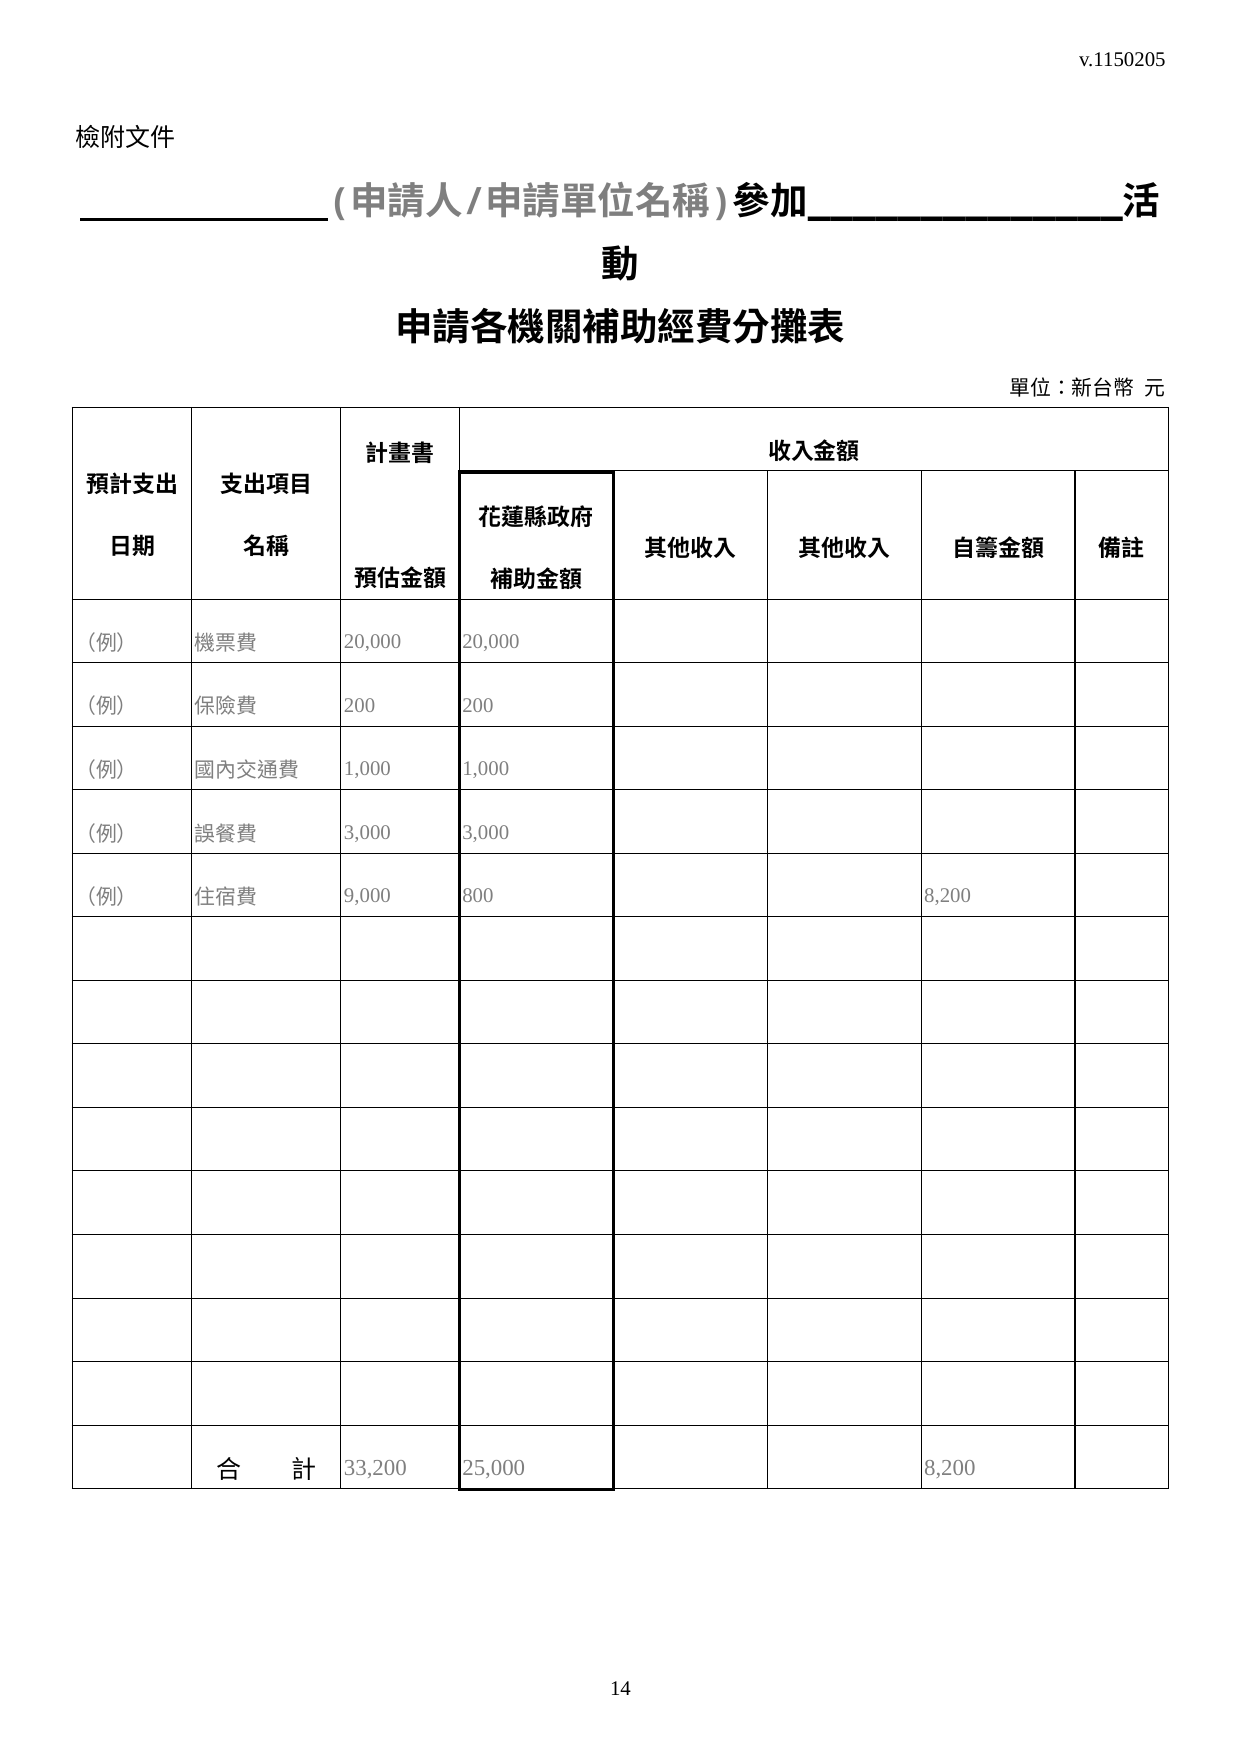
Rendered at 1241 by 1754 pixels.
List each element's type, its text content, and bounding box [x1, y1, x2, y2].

table_cell [922, 790, 1074, 853]
table_cell [73, 1426, 191, 1488]
table_cell [192, 1108, 340, 1170]
table_cell [461, 1044, 612, 1107]
table_cell [768, 854, 921, 916]
table_cell 機票費 [192, 600, 340, 662]
table_header 收入金額 [460, 408, 1168, 470]
table_cell [341, 917, 458, 980]
table_cell [615, 1299, 767, 1361]
table_cell [768, 1299, 921, 1361]
table_cell [615, 727, 767, 789]
table_cell （例） [73, 790, 191, 853]
table_cell [768, 981, 921, 1043]
table_cell 合 計 [192, 1426, 340, 1488]
table_cell [615, 1108, 767, 1170]
table_cell [922, 727, 1074, 789]
table_cell [341, 1299, 458, 1361]
table_cell [341, 1171, 458, 1234]
table_cell [768, 727, 921, 789]
table_cell [73, 1108, 191, 1170]
table_cell [461, 981, 612, 1043]
table_cell [615, 1044, 767, 1107]
table_cell [615, 1426, 767, 1488]
table_cell [1076, 1235, 1168, 1297]
table_cell [192, 1044, 340, 1107]
table_cell [73, 917, 191, 980]
table_cell [1076, 854, 1168, 916]
table_cell 200 [341, 663, 458, 726]
table_cell 20,000 [341, 600, 458, 662]
table_cell （例） [73, 854, 191, 916]
table_cell [1076, 600, 1168, 662]
table_cell 9,000 [341, 854, 458, 916]
table_cell [615, 790, 767, 853]
table_header 計畫書 預估金額 [341, 408, 459, 598]
table_cell [73, 1171, 191, 1234]
table_cell [768, 1108, 921, 1170]
table_cell 誤餐費 [192, 790, 340, 853]
table_cell [461, 1108, 612, 1170]
table_cell [461, 1235, 612, 1297]
table_cell [922, 1108, 1074, 1170]
table_cell [615, 1362, 767, 1424]
table_cell [341, 1108, 458, 1170]
table_cell [1076, 981, 1168, 1043]
table_cell 20,000 [461, 600, 612, 662]
table_cell [1076, 790, 1168, 853]
table_cell 8,200 [922, 1426, 1074, 1488]
table_cell [615, 854, 767, 916]
table_cell [1076, 1108, 1168, 1170]
table_cell [73, 1044, 191, 1107]
table_cell [768, 1426, 921, 1488]
table_cell [73, 981, 191, 1043]
table_cell 住宿費 [192, 854, 340, 916]
table_cell [461, 1171, 612, 1234]
table_cell （例） [73, 663, 191, 726]
table_cell [768, 1362, 921, 1424]
table_cell 1,000 [461, 727, 612, 789]
table_header 支出項目 名稱 [192, 408, 340, 598]
table_cell [192, 1235, 340, 1297]
table_cell 花蓮縣政府 補助金額 [461, 474, 612, 598]
text (申請人/申請單位名稱)參加______________活動 [75, 157, 1165, 282]
table_cell [192, 1299, 340, 1361]
table_cell [1076, 1044, 1168, 1107]
table_cell [192, 1362, 340, 1424]
table_cell 其他收入 [615, 471, 767, 598]
table_cell 自籌金額 [922, 471, 1074, 598]
table_cell [1076, 663, 1168, 726]
table_cell [461, 917, 612, 980]
table_cell [768, 1044, 921, 1107]
table_cell [1076, 1426, 1168, 1488]
table_cell [768, 600, 921, 662]
table_cell [192, 917, 340, 980]
table_cell [192, 1171, 340, 1234]
table_cell [922, 981, 1074, 1043]
table_cell [1076, 917, 1168, 980]
table_cell 200 [461, 663, 612, 726]
table_cell [768, 663, 921, 726]
table_cell [1076, 1362, 1168, 1424]
table_cell [73, 1362, 191, 1424]
table_cell [615, 1171, 767, 1234]
table_cell 1,000 [341, 727, 458, 789]
text 申請各機關補助經費分攤表 [75, 282, 1165, 344]
table_cell [922, 1171, 1074, 1234]
table_cell [615, 1235, 767, 1297]
table_cell [922, 917, 1074, 980]
table_cell [73, 1299, 191, 1361]
table_cell 備註 [1076, 471, 1168, 598]
table_cell [1076, 1299, 1168, 1361]
table_cell [922, 1044, 1074, 1107]
table_cell [1076, 1171, 1168, 1234]
table_cell [461, 1362, 612, 1424]
table_cell [73, 1235, 191, 1297]
table_cell [341, 1362, 458, 1424]
table_cell [615, 981, 767, 1043]
text 檢附文件 [75, 94, 1165, 157]
table_cell [922, 663, 1074, 726]
table_cell [922, 1299, 1074, 1361]
table_cell [341, 981, 458, 1043]
table_cell [341, 1044, 458, 1107]
table_cell （例） [73, 727, 191, 789]
table_cell [768, 1171, 921, 1234]
table_cell [922, 1235, 1074, 1297]
table_cell [922, 600, 1074, 662]
table_cell 800 [461, 854, 612, 916]
table_header 預計支出 日期 [73, 408, 191, 598]
table_cell （例） [73, 600, 191, 662]
table_cell [615, 917, 767, 980]
table_cell 25,000 [461, 1426, 612, 1488]
table_cell [192, 981, 340, 1043]
table_cell [615, 663, 767, 726]
table_cell [768, 1235, 921, 1297]
table_cell [341, 1235, 458, 1297]
table_cell [768, 790, 921, 853]
text 單位：新台幣 元 [75, 344, 1165, 407]
table_cell 3,000 [461, 790, 612, 853]
table_cell 國內交通費 [192, 727, 340, 789]
table_cell [1076, 727, 1168, 789]
table_cell 33,200 [341, 1426, 458, 1488]
table_cell [461, 1299, 612, 1361]
table_cell [615, 600, 767, 662]
table_cell 3,000 [341, 790, 458, 853]
table_cell [922, 1362, 1074, 1424]
table_cell [768, 917, 921, 980]
table_cell 8,200 [922, 854, 1074, 916]
table_cell 保險費 [192, 663, 340, 726]
table_cell 其他收入 [768, 471, 921, 598]
